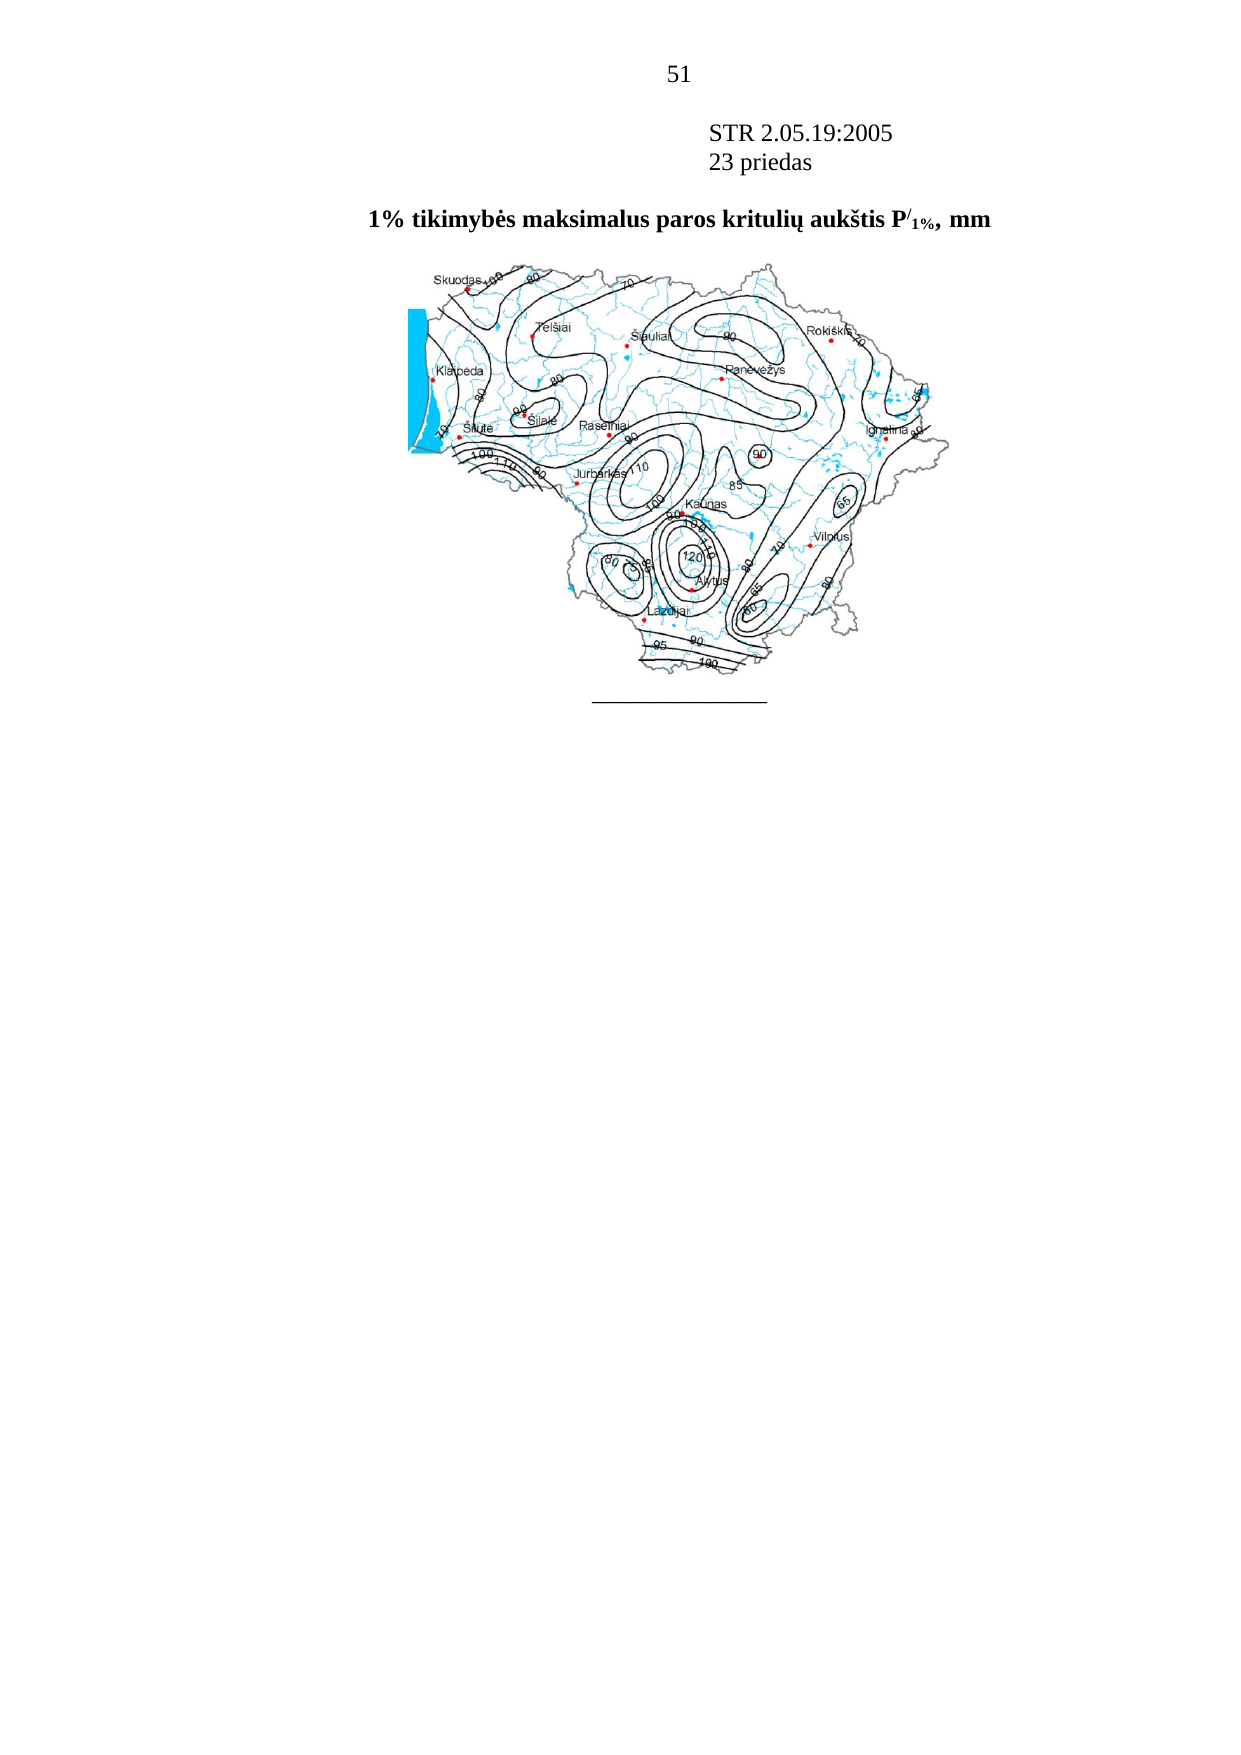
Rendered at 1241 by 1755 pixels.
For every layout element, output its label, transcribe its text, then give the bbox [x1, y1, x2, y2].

text 23 priedas [177, 147, 1181, 176]
text ______________ [177, 677, 1181, 706]
text STR 2.05.19:2005 [177, 118, 1181, 147]
text 1% tikimybės maksimalus paros kritulių aukštis P/1%, mm [177, 204, 1181, 233]
